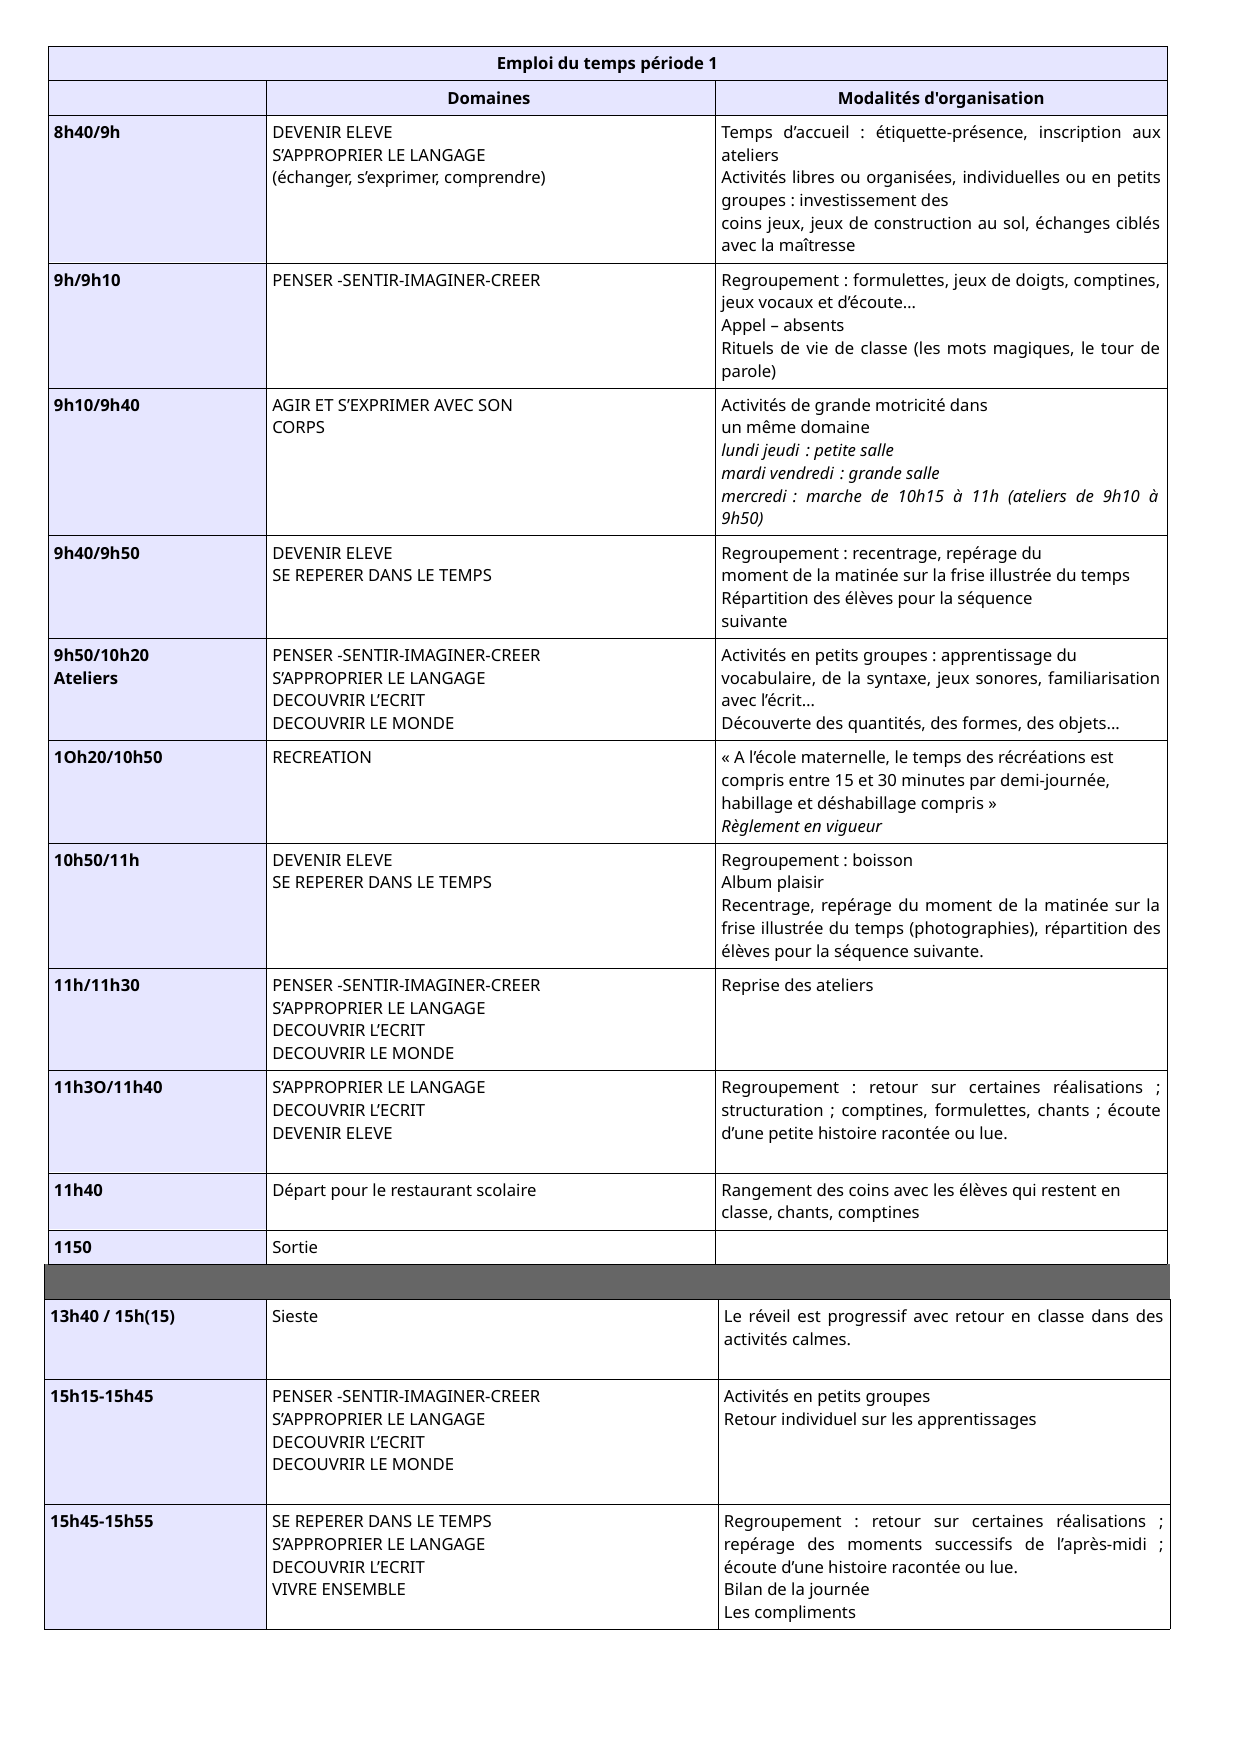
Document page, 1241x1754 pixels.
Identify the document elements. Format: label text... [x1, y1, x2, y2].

table_cell Le réveil est progressif avec retour en classe dans des activités calmes. [719, 1300, 1170, 1379]
table_cell « A l’école maternelle, le temps des récréations est compris entre 15 et 30 minutes par demi-journée, habillage et déshabillage compris » Règlement en vigueur [716, 741, 1167, 843]
table_cell Modalités d'organisation [716, 81, 1167, 115]
table_cell Regroupement : boisson Album plaisir Recentrage, repérage du moment de la matinée sur la frise illustrée du temps (photographies), répartition des élèves pour la séquence suivante. [716, 844, 1167, 968]
table_cell Regroupement : recentrage, repérage du moment de la matinée sur la frise illustrée du temps Répartition des élèves pour la séquence suivante [716, 536, 1167, 638]
table_cell 11h3O/11h40 [49, 1071, 266, 1172]
table_cell 11h/11h30 [49, 969, 266, 1070]
table_header Emploi du temps période 1 [49, 47, 1167, 80]
table_cell RECREATION [267, 741, 715, 843]
table_cell 13h40 / 15h(15) [45, 1300, 266, 1379]
table_cell Rangement des coins avec les élèves qui restent en classe, chants, comptines [716, 1174, 1167, 1229]
table_cell 10h50/11h [49, 844, 266, 968]
table_cell 9h/9h10 [49, 264, 266, 388]
table_cell 9h40/9h50 [49, 536, 266, 638]
table_cell Activités en petits groupes : apprentissage du vocabulaire, de la syntaxe, jeux sonores, familiarisation avec l’écrit… Découverte des quantités, des formes, des objets... [716, 639, 1167, 740]
table_cell PENSER -SENTIR-IMAGINER-CREER [267, 264, 715, 388]
table_cell Départ pour le restaurant scolaire [267, 1174, 715, 1229]
table_cell Regroupement : formulettes, jeux de doigts, comptines, jeux vocaux et d’écoute… Appel – absents Rituels de vie de classe (les mots magiques, le tour de parole) [716, 264, 1167, 388]
table_cell DEVENIR ELEVE S’APPROPRIER LE LANGAGE (échanger, s’exprimer, comprendre) [267, 116, 715, 262]
table_cell [716, 1231, 1167, 1264]
table_header [45, 1264, 1170, 1299]
table_cell 15h45-15h55 [45, 1505, 266, 1629]
table_cell 1150 [49, 1231, 266, 1264]
table_cell 1Oh20/10h50 [49, 741, 266, 843]
table_cell 8h40/9h [49, 116, 266, 262]
table_cell Sortie [267, 1231, 715, 1264]
table_cell 11h40 [49, 1174, 266, 1229]
table_cell SE REPERER DANS LE TEMPS S’APPROPRIER LE LANGAGE DECOUVRIR L’ECRIT VIVRE ENSEMBLE [267, 1505, 718, 1629]
table_cell 9h10/9h40 [49, 389, 266, 535]
table_cell PENSER -SENTIR-IMAGINER-CREER S’APPROPRIER LE LANGAGE DECOUVRIR L’ECRIT DECOUVRIR LE MONDE [267, 969, 715, 1070]
table_cell Temps d’accueil : étiquette-présence, inscription aux ateliers Activités libres ou organisées, individuelles ou en petits groupes : investissement des coins jeux, jeux de construction au sol, échanges ciblés avec la maîtresse [716, 116, 1167, 262]
table_cell Activités en petits groupes Retour individuel sur les apprentissages [719, 1380, 1170, 1504]
table_cell DEVENIR ELEVE SE REPERER DANS LE TEMPS [267, 536, 715, 638]
table_cell S’APPROPRIER LE LANGAGE DECOUVRIR L’ECRIT DEVENIR ELEVE [267, 1071, 715, 1172]
table_cell Reprise des ateliers [716, 969, 1167, 1070]
table_cell Regroupement : retour sur certaines réalisations ; repérage des moments successifs de l’après-midi ; écoute d’une histoire racontée ou lue. Bilan de la journée Les compliments [719, 1505, 1170, 1629]
table_cell 9h50/10h20 Ateliers [49, 639, 266, 740]
table_cell AGIR ET S’EXPRIMER AVEC SON CORPS [267, 389, 715, 535]
table_cell 15h15-15h45 [45, 1380, 266, 1504]
table_cell Domaines [267, 81, 715, 115]
table_cell Sieste [267, 1300, 718, 1379]
table_cell PENSER -SENTIR-IMAGINER-CREER S’APPROPRIER LE LANGAGE DECOUVRIR L’ECRIT DECOUVRIR LE MONDE [267, 639, 715, 740]
table_cell Regroupement : retour sur certaines réalisations ; structuration ; comptines, formulettes, chants ; écoute d’une petite histoire racontée ou lue. [716, 1071, 1167, 1172]
table_cell PENSER -SENTIR-IMAGINER-CREER S’APPROPRIER LE LANGAGE DECOUVRIR L’ECRIT DECOUVRIR LE MONDE [267, 1380, 718, 1504]
table_cell [49, 81, 266, 115]
table_cell DEVENIR ELEVE SE REPERER DANS LE TEMPS [267, 844, 715, 968]
table_cell Activités de grande motricité dans un même domaine lundi jeudi : petite salle mardi vendredi : grande salle mercredi : marche de 10h15 à 11h (ateliers de 9h10 à 9h50) [716, 389, 1167, 535]
